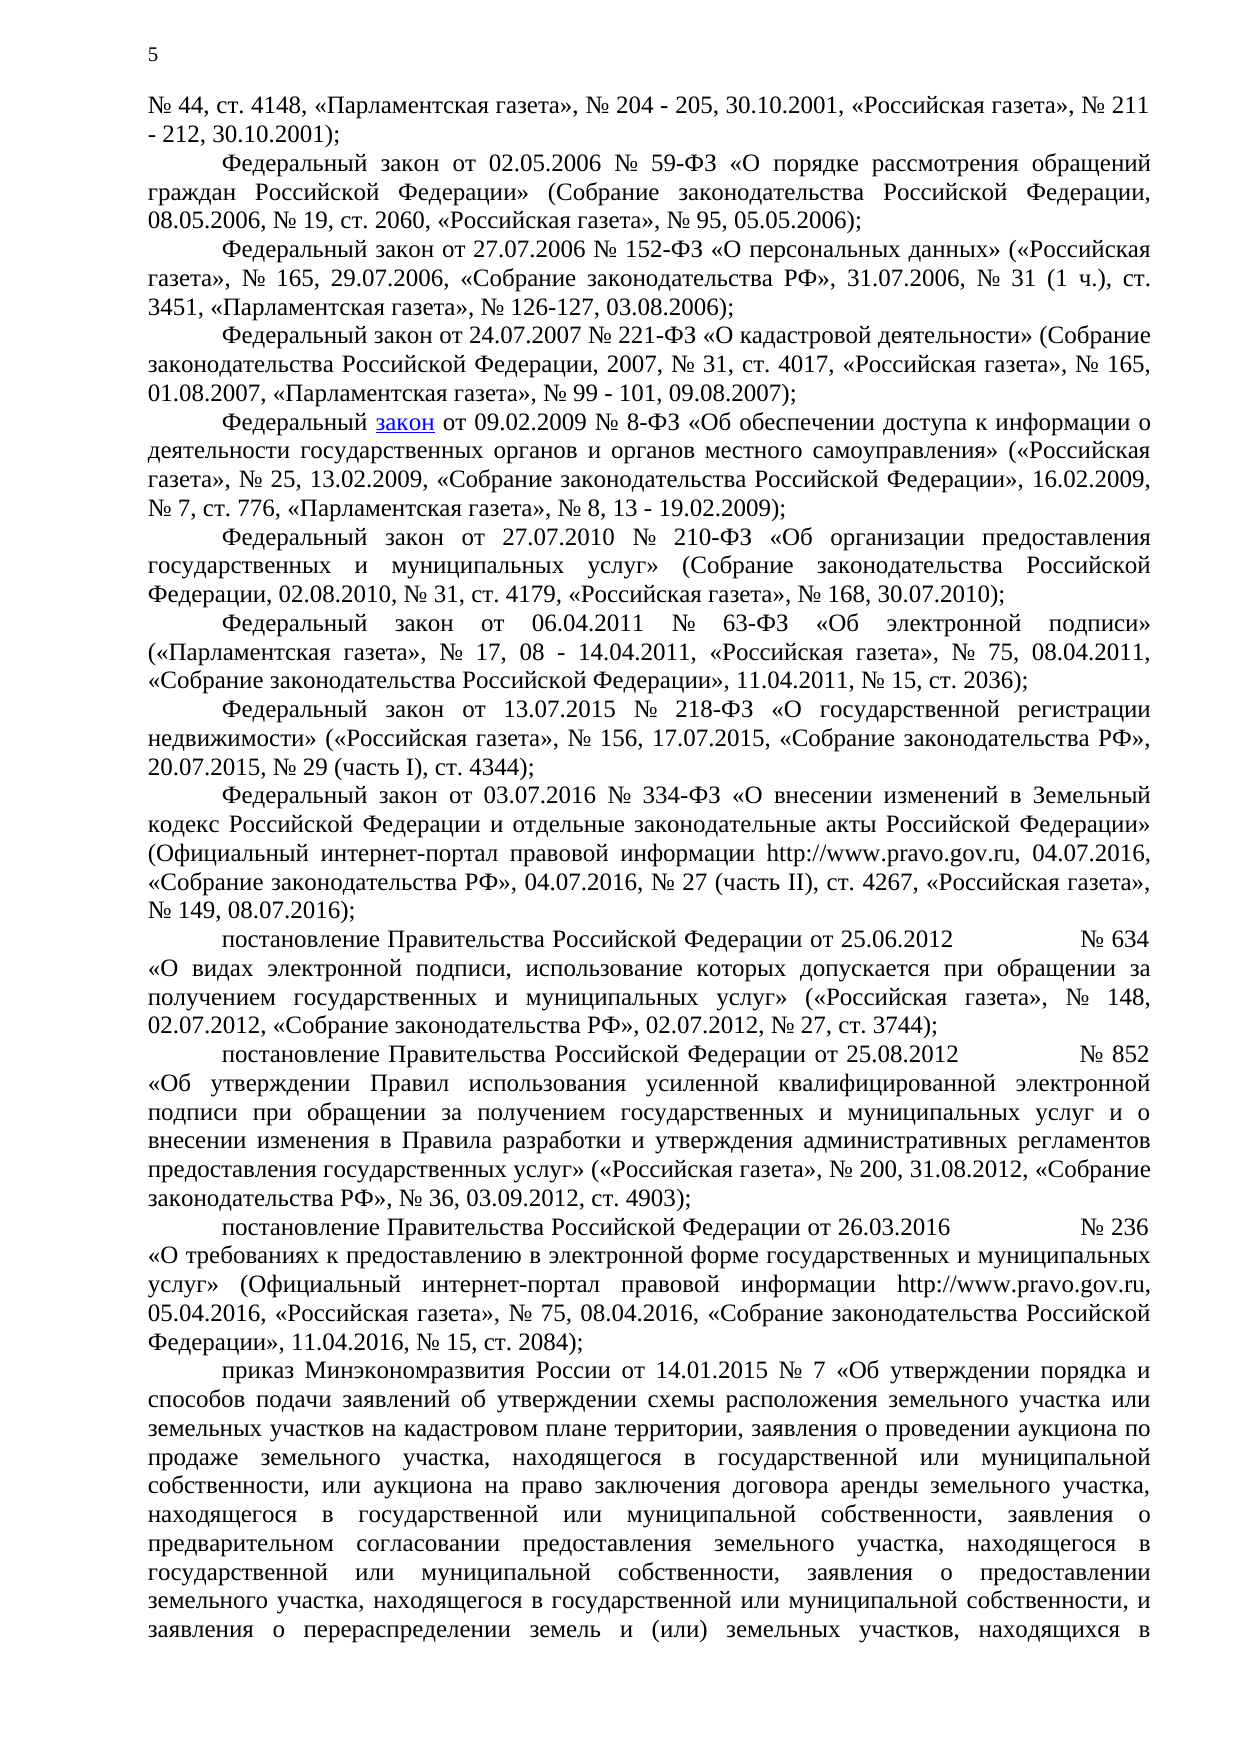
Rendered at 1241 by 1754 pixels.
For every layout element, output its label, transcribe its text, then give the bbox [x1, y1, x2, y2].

text Федеральный закон от 24.07.2007 № 221-ФЗ «О кадастровой деятельности» (Собрание законодательства Российской Федерации, 2007, № 31, ст. 4017, «Российская газета», № 165, 01.08.2007, «Парламентская газета», № 99 - 101, 09.08.2007); [148, 320, 1152, 407]
text приказ Минэкономразвития России от 14.01.2015 № 7 «Об утверждении порядка и способов подачи заявлений об утверждении схемы расположения земельного участка или земельных участков на кадастровом плане территории, заявления о проведении аукциона по продаже земельного участка, находящегося в государственной или муниципальной собственности, или аукциона на право заключения договора аренды земельного участка, находящегося в государственной или муниципальной собственности, заявления о предварительном согласовании предоставления земельного участка, находящегося в государственной или муниципальной собственности, заявления о предоставлении земельного участка, находящегося в государственной или муниципальной собственности, и заявления о перераспределении земель и (или) земельных участков, находящихся в [148, 1355, 1152, 1643]
text Федеральный закон от 06.04.2011 № 63-ФЗ «Об электронной подписи» («Парламентская газета», № 17, 08 - 14.04.2011, «Российская газета», № 75, 08.04.2011, «Собрание законодательства Российской Федерации», 11.04.2011, № 15, ст. 2036); [148, 608, 1152, 694]
text Федеральный закон от 27.07.2010 № 210-ФЗ «Об организации предоставления государственных и муниципальных услуг» (Собрание законодательства Российской Федерации, 02.08.2010, № 31, ст. 4179, «Российская газета», № 168, 30.07.2010); [148, 522, 1152, 608]
text постановление Правительства Российской Федерации от 25.06.2012 № 634 «О видах электронной подписи, использование которых допускается при обращении за получением государственных и муниципальных услуг» («Российская газета», № 148, 02.07.2012, «Собрание законодательства РФ», 02.07.2012, № 27, ст. 3744); [148, 924, 1152, 1039]
text Федеральный закон от 09.02.2009 № 8-ФЗ «Об обеспечении доступа к информации о деятельности государственных органов и органов местного самоуправления» («Российская газета», № 25, 13.02.2009, «Собрание законодательства Российской Федерации», 16.02.2009, № 7, ст. 776, «Парламентская газета», № 8, 13 - 19.02.2009); [148, 407, 1152, 522]
text постановление Правительства Российской Федерации от 26.03.2016 № 236 «О требованиях к предоставлению в электронной форме государственных и муниципальных услуг» (Официальный интернет-портал правовой информации http://www.pravo.gov.ru, 05.04.2016, «Российская газета», № 75, 08.04.2016, «Собрание законодательства Российской Федерации», 11.04.2016, № 15, ст. 2084); [148, 1212, 1152, 1355]
text № 44, ст. 4148, «Парламентская газета», № 204 - 205, 30.10.2001, «Российская газета», № 211 - 212, 30.10.2001); [148, 90, 1152, 148]
text Федеральный закон от 27.07.2006 № 152-ФЗ «О персональных данных» («Российская газета», № 165, 29.07.2006, «Собрание законодательства РФ», 31.07.2006, № 31 (1 ч.), ст. 3451, «Парламентская газета», № 126-127, 03.08.2006); [148, 234, 1152, 320]
text Федеральный закон от 03.07.2016 № 334-ФЗ «О внесении изменений в Земельный кодекс Российской Федерации и отдельные законодательные акты Российской Федерации» (Официальный интернет-портал правовой информации http://www.pravo.gov.ru, 04.07.2016, «Собрание законодательства РФ», 04.07.2016, № 27 (часть II), ст. 4267, «Российская газета», № 149, 08.07.2016); [148, 780, 1152, 924]
text Федеральный закон от 13.07.2015 № 218-ФЗ «О государственной регистрации недвижимости» («Российская газета», № 156, 17.07.2015, «Собрание законодательства РФ», 20.07.2015, № 29 (часть I), ст. 4344); [148, 694, 1152, 780]
text постановление Правительства Российской Федерации от 25.08.2012 № 852 «Об утверждении Правил использования усиленной квалифицированной электронной подписи при обращении за получением государственных и муниципальных услуг и о внесении изменения в Правила разработки и утверждения административных регламентов предоставления государственных услуг» («Российская газета», № 200, 31.08.2012, «Собрание законодательства РФ», № 36, 03.09.2012, ст. 4903); [148, 1039, 1152, 1212]
text Федеральный закон от 02.05.2006 № 59-ФЗ «О порядке рассмотрения обращений граждан Российской Федерации» (Собрание законодательства Российской Федерации, 08.05.2006, № 19, ст. 2060, «Российская газета», № 95, 05.05.2006); [148, 148, 1152, 234]
